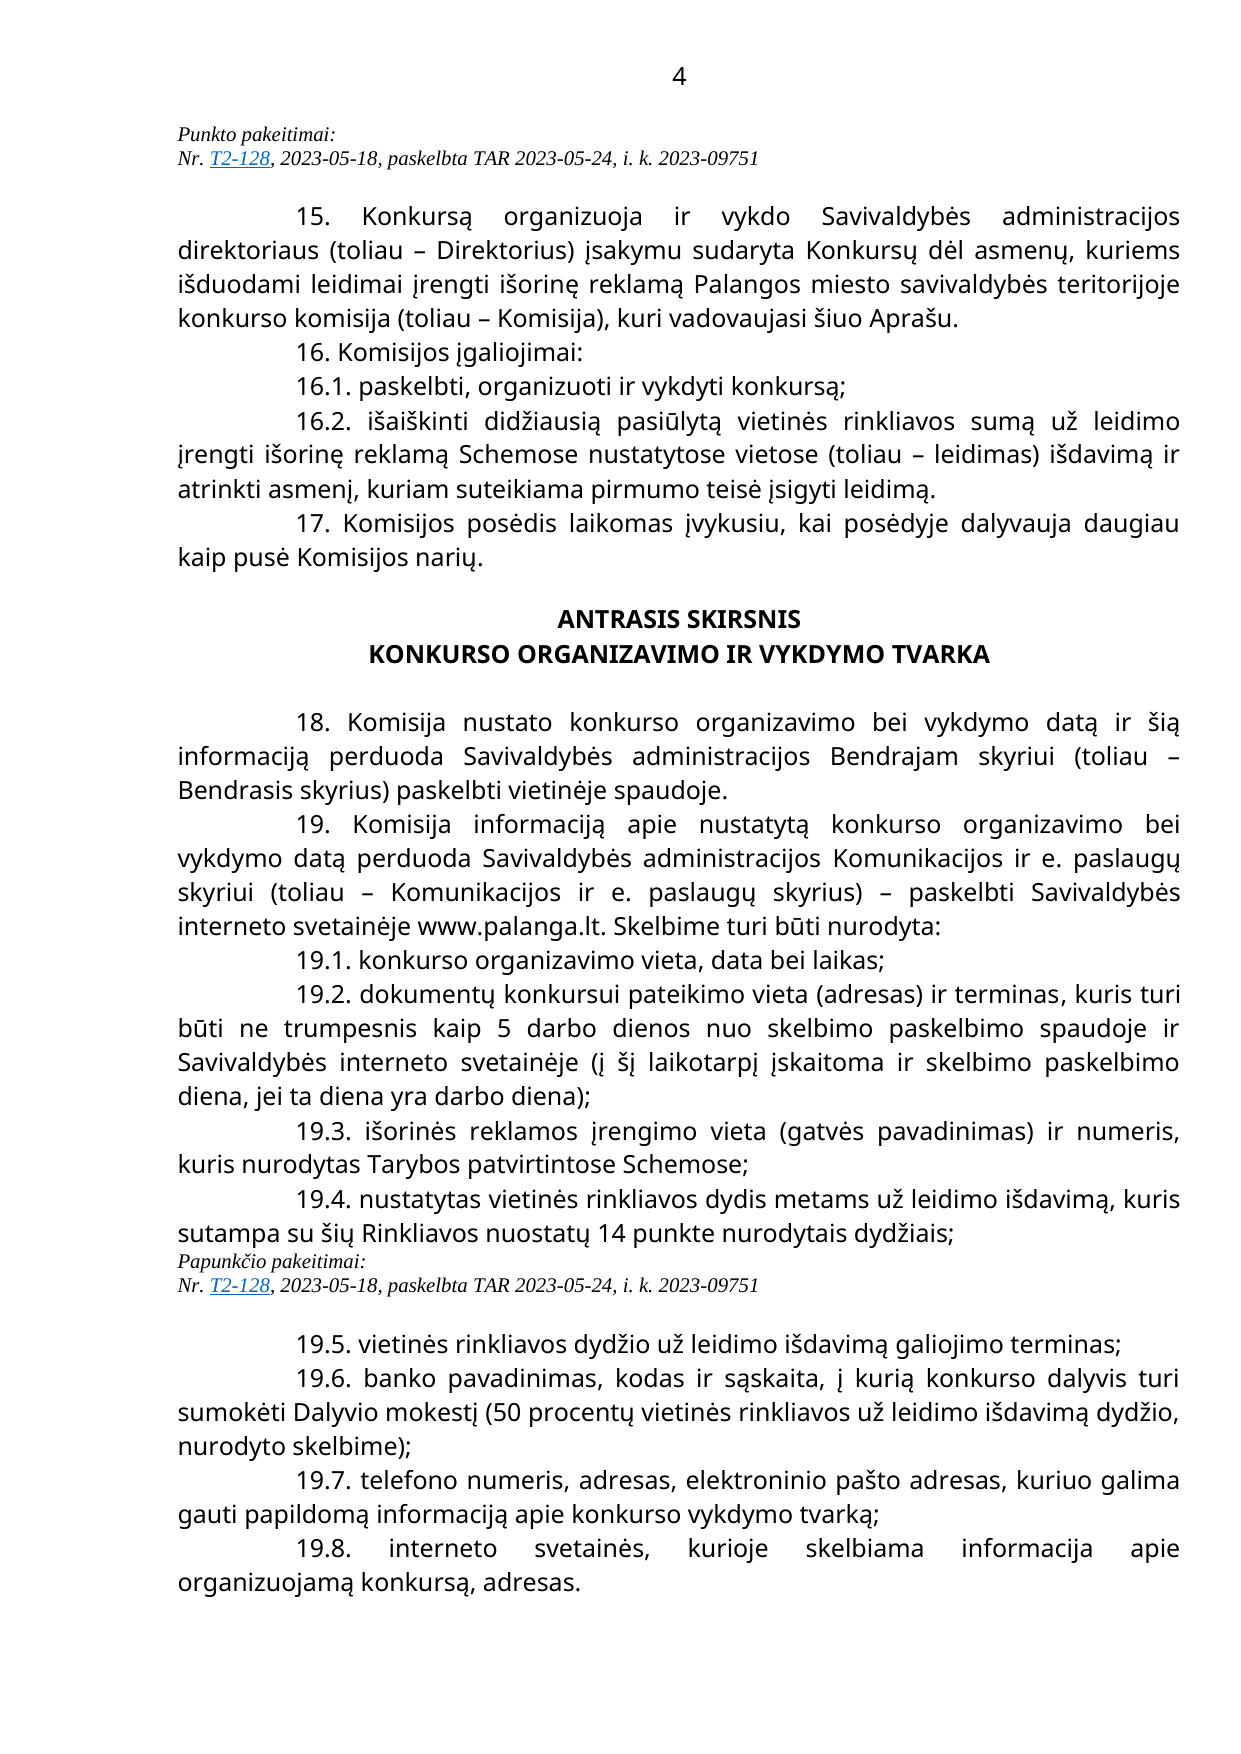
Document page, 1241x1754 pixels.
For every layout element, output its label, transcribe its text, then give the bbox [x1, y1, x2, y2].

text ANTRASIS SKIRSNIS [177, 602, 1181, 636]
text 19. Komisija informaciją apie nustatytą konkurso organizavimo bei vykdymo datą perduoda Savivaldybės administracijos Komunikacijos ir e. paslaugų skyriui (toliau – Komunikacijos ir e. paslaugų skyrius) – paskelbti Savivaldybės interneto svetainėje www.palanga.lt. Skelbime turi būti nurodyta: [177, 807, 1181, 943]
text Punkto pakeitimai: [177, 122, 1181, 146]
text 19.3. išorinės reklamos įrengimo vieta (gatvės pavadinimas) ir numeris, kuris nurodytas Tarybos patvirtintose Schemose; [177, 1113, 1181, 1181]
text Papunkčio pakeitimai: [177, 1249, 1181, 1273]
text 17. Komisijos posėdis laikomas įvykusiu, kai posėdyje dalyvauja daugiau kaip pusė Komisijos narių. [177, 505, 1181, 573]
text 15. Konkursą organizuoja ir vykdo Savivaldybės administracijos direktoriaus (toliau – Direktorius) įsakymu sudaryta Konkursų dėl asmenų, kuriems išduodami leidimai įrengti išorinę reklamą Palangos miesto savivaldybės teritorijoje konkurso komisija (toliau – Komisija), kuri vadovaujasi šiuo Aprašu. [177, 199, 1181, 335]
text 19.2. dokumentų konkursui pateikimo vieta (adresas) ir terminas, kuris turi būti ne trumpesnis kaip 5 darbo dienos nuo skelbimo paskelbimo spaudoje ir Savivaldybės interneto svetainėje (į šį laikotarpį įskaitoma ir skelbimo paskelbimo diena, jei ta diena yra darbo diena); [177, 977, 1181, 1113]
text 19.1. konkurso organizavimo vieta, data bei laikas; [177, 943, 1181, 977]
text Nr. T2-128, 2023-05-18, paskelbta TAR 2023-05-24, i. k. 2023-09751 [177, 1273, 1181, 1297]
text 16.2. išaiškinti didžiausią pasiūlytą vietinės rinkliavos sumą už leidimo įrengti išorinę reklamą Schemose nustatytose vietose (toliau – leidimas) išdavimą ir atrinkti asmenį, kuriam suteikiama pirmumo teisė įsigyti leidimą. [177, 403, 1181, 505]
text 19.8. interneto svetainės, kurioje skelbiama informacija apie organizuojamą konkursą, adresas. [177, 1531, 1181, 1599]
text 19.7. telefono numeris, adresas, elektroninio pašto adresas, kuriuo galima gauti papildomą informaciją apie konkurso vykdymo tvarką; [177, 1462, 1181, 1531]
text 19.4. nustatytas vietinės rinkliavos dydis metams už leidimo išdavimą, kuris sutampa su šių Rinkliavos nuostatų 14 punkte nurodytais dydžiais; [177, 1181, 1181, 1249]
text Nr. T2-128, 2023-05-18, paskelbta TAR 2023-05-24, i. k. 2023-09751 [177, 146, 1181, 170]
text 16.1. paskelbti, organizuoti ir vykdyti konkursą; [177, 369, 1181, 403]
text 19.6. banko pavadinimas, kodas ir sąskaita, į kurią konkurso dalyvis turi sumokėti Dalyvio mokestį (50 procentų vietinės rinkliavos už leidimo išdavimą dydžio, nurodyto skelbime); [177, 1360, 1181, 1462]
text 16. Komisijos įgaliojimai: [177, 335, 1181, 369]
text KONKURSO ORGANIZAVIMO IR VYKDYMO TVARKA [177, 636, 1181, 670]
text 18. Komisija nustato konkurso organizavimo bei vykdymo datą ir šią informaciją perduoda Savivaldybės administracijos Bendrajam skyriui (toliau – Bendrasis skyrius) paskelbti vietinėje spaudoje. [177, 704, 1181, 807]
text 19.5. vietinės rinkliavos dydžio už leidimo išdavimą galiojimo terminas; [177, 1326, 1181, 1360]
